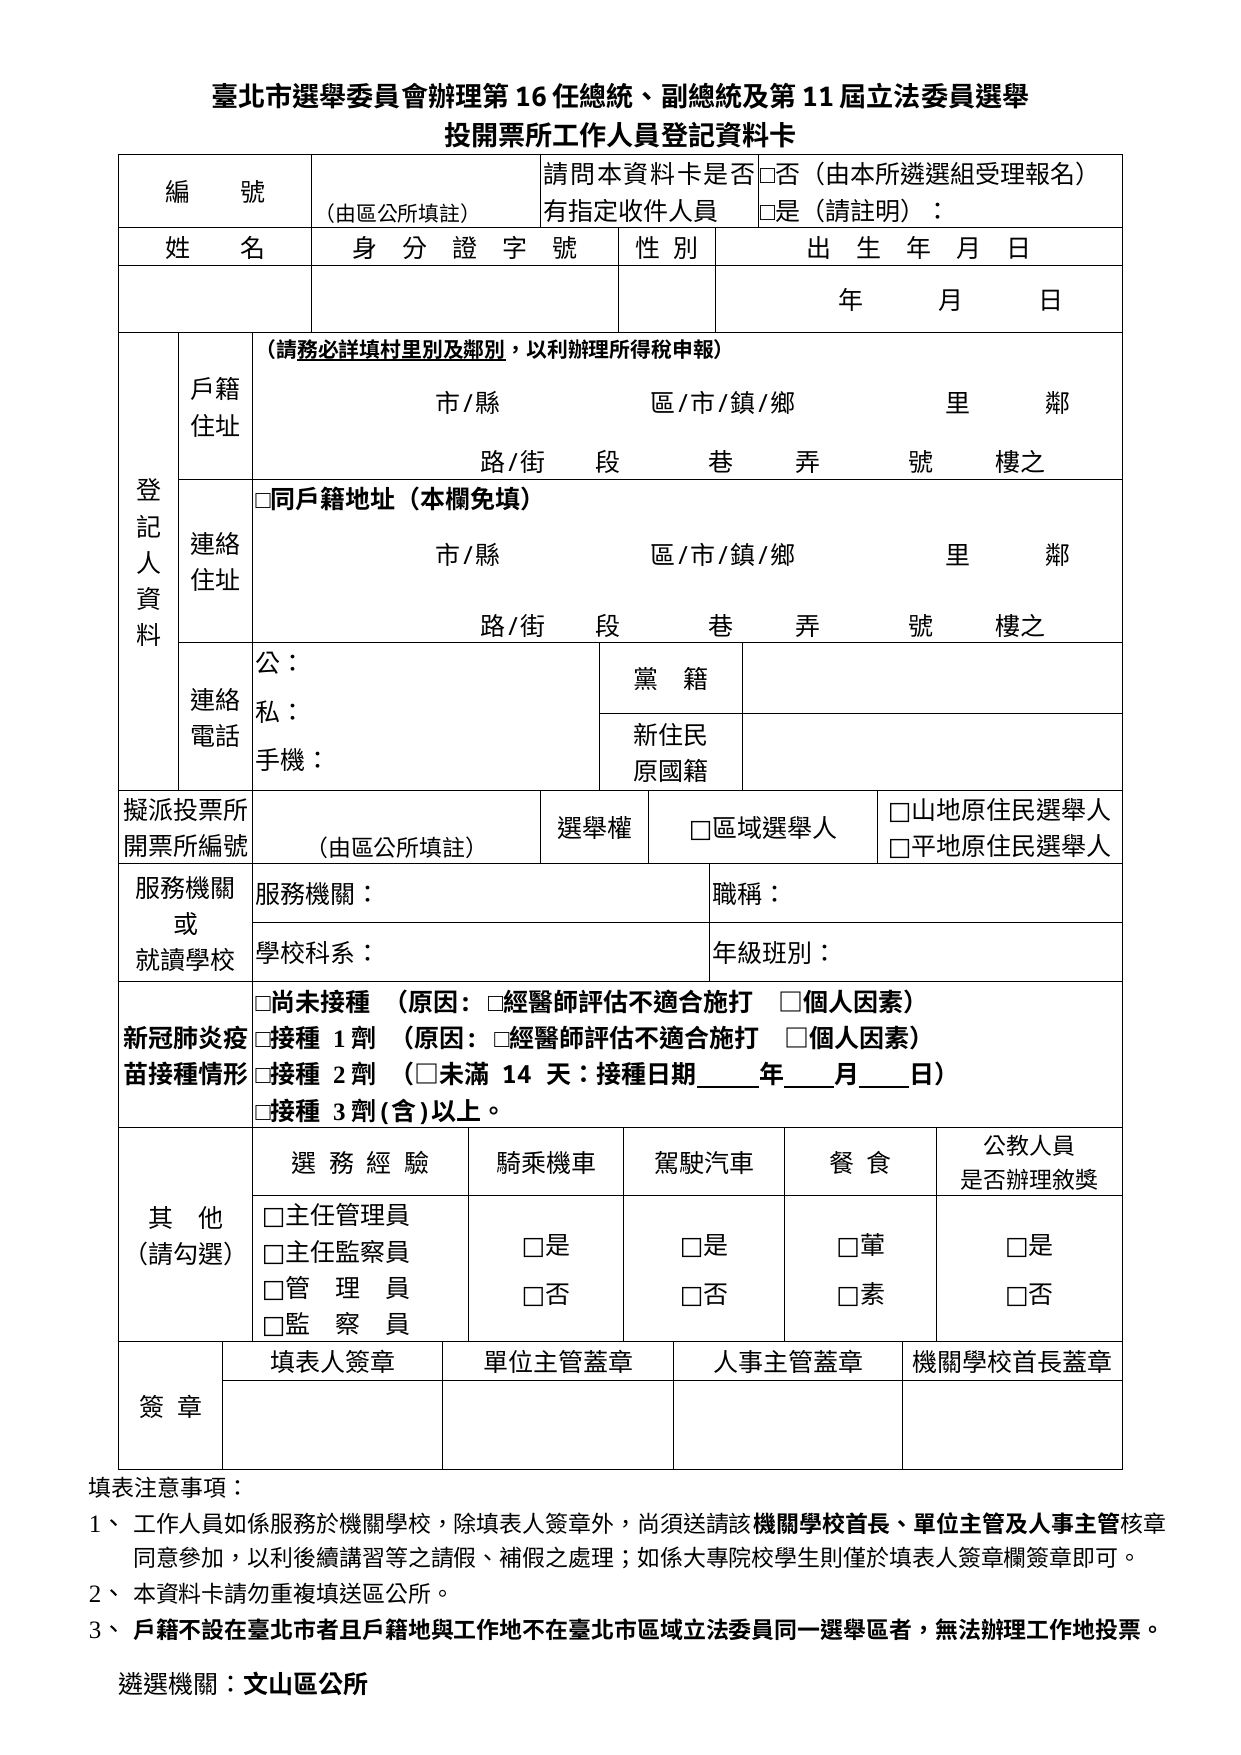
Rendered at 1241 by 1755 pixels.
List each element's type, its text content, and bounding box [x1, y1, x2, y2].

table_cell □區域選舉人 [649, 791, 877, 863]
table_cell □主任管理員 □主任監察員 □管 理 員 □監 察 員 [253, 1196, 468, 1341]
table_cell 選 務 經 驗 [253, 1128, 468, 1195]
table_cell 服務機關 或 就讀學校 [119, 864, 252, 981]
table_cell [743, 643, 1122, 713]
table_cell □是 □否 [624, 1196, 784, 1341]
text 臺北市選舉委員會辦理第16任總統、副總統及第11屆立法委員選舉 [118, 75, 1122, 114]
table_cell [443, 1381, 673, 1469]
table_cell 職稱： [710, 864, 1122, 922]
table_cell 機關學校首長蓋章 [903, 1342, 1122, 1380]
table_cell 公教人員 是否辦理敘獎 [937, 1128, 1122, 1195]
table_header 編 號 [119, 155, 311, 227]
table_cell 年級班別： [710, 923, 1122, 981]
table_cell 性 別 [619, 228, 715, 264]
table_cell 新冠肺炎疫苗接種情形 [119, 982, 252, 1127]
table_cell 駕駛汽車 [624, 1128, 784, 1195]
table_cell 公： 私： 手機： [253, 643, 599, 789]
table_cell □山地原住民選舉人 □平地原住民選舉人 [878, 791, 1122, 863]
table_cell [223, 1381, 442, 1469]
table_cell [312, 266, 618, 332]
table_cell （請務必詳填村里別及鄰別，以利辦理所得稅申報） 市/縣 區/市/鎮/鄉 里 鄰 路/街 段 巷 弄 號 樓之 [253, 333, 1122, 478]
table_cell （由區公所填註） [253, 791, 540, 863]
table_cell 姓 名 [119, 228, 311, 264]
list 工作人員如係服務於機關學校，除填表人簽章外，尚須送請該機關學校首長、單位主管及人事主管核章同意參加，以利後續講習等之請假、補假之處理；如係大專院校學生則僅於填表人簽章欄簽章即可。 [88, 1503, 1167, 1573]
table_cell 身 分 證 字 號 [312, 228, 618, 264]
table_cell 擬派投票所 開票所編號 [119, 791, 252, 863]
table_cell 餐 食 [785, 1128, 936, 1195]
list 戶籍不設在臺北市者且戶籍地與工作地不在臺北市區域立法委員同一選舉區者，無法辦理工作地投票。 [88, 1609, 1181, 1646]
table_cell 人事主管蓋章 [674, 1342, 902, 1380]
table_cell 連絡 住址 [179, 480, 252, 642]
table_cell □是 □否 [937, 1196, 1122, 1341]
text 投開票所工作人員登記資料卡 [118, 114, 1122, 154]
table_cell 新住民 原國籍 [600, 714, 742, 789]
table_cell 其 他 （請勾選） [119, 1128, 252, 1341]
table_cell 黨 籍 [600, 643, 742, 713]
table_cell 騎乘機車 [469, 1128, 623, 1195]
table_cell 服務機關： [253, 864, 709, 922]
table_cell [903, 1381, 1122, 1469]
table_cell 登 記 人 資 料 [119, 333, 178, 789]
table_cell 簽 章 [119, 1342, 222, 1469]
table_cell □葷 □素 [785, 1196, 936, 1341]
table_cell [743, 714, 1122, 789]
table_cell [119, 266, 311, 332]
table_cell 戶籍 住址 [179, 333, 252, 478]
table_cell □同戶籍地址（本欄免填） 市/縣 區/市/鎮/鄉 里 鄰 路/街 段 巷 弄 號 樓之 [253, 480, 1122, 642]
table_cell 選舉權 [541, 791, 648, 863]
table_cell 填表人簽章 [223, 1342, 442, 1380]
table_cell 年 月 日 [716, 266, 1122, 332]
table_cell 學校科系： [253, 923, 709, 981]
table_cell □是 □否 [469, 1196, 623, 1341]
table_cell 出 生 年 月 日 [716, 228, 1122, 264]
table_cell 連絡 電話 [179, 643, 252, 789]
text 填表注意事項： [88, 1470, 1122, 1503]
table_cell [674, 1381, 902, 1469]
table_header □否（由本所遴選組受理報名） □是（請註明）： [759, 155, 1122, 227]
list 本資料卡請勿重複填送區公所。 [88, 1573, 1167, 1609]
table_cell 單位主管蓋章 [443, 1342, 673, 1380]
table_cell □尚未接種 （原因: □經醫師評估不適合施打 □個人因素） □接種 1 劑 （原因: □經醫師評估不適合施打 □個人因素） □接種 2 劑 （□未滿 14 天：接種日期 年 月 日） □接種 3 劑(含)以上。 [253, 982, 1122, 1127]
table_cell [619, 266, 715, 332]
table_header 請問本資料卡是否有指定收件人員 [541, 155, 758, 227]
table_header （由區公所填註） [312, 155, 540, 227]
